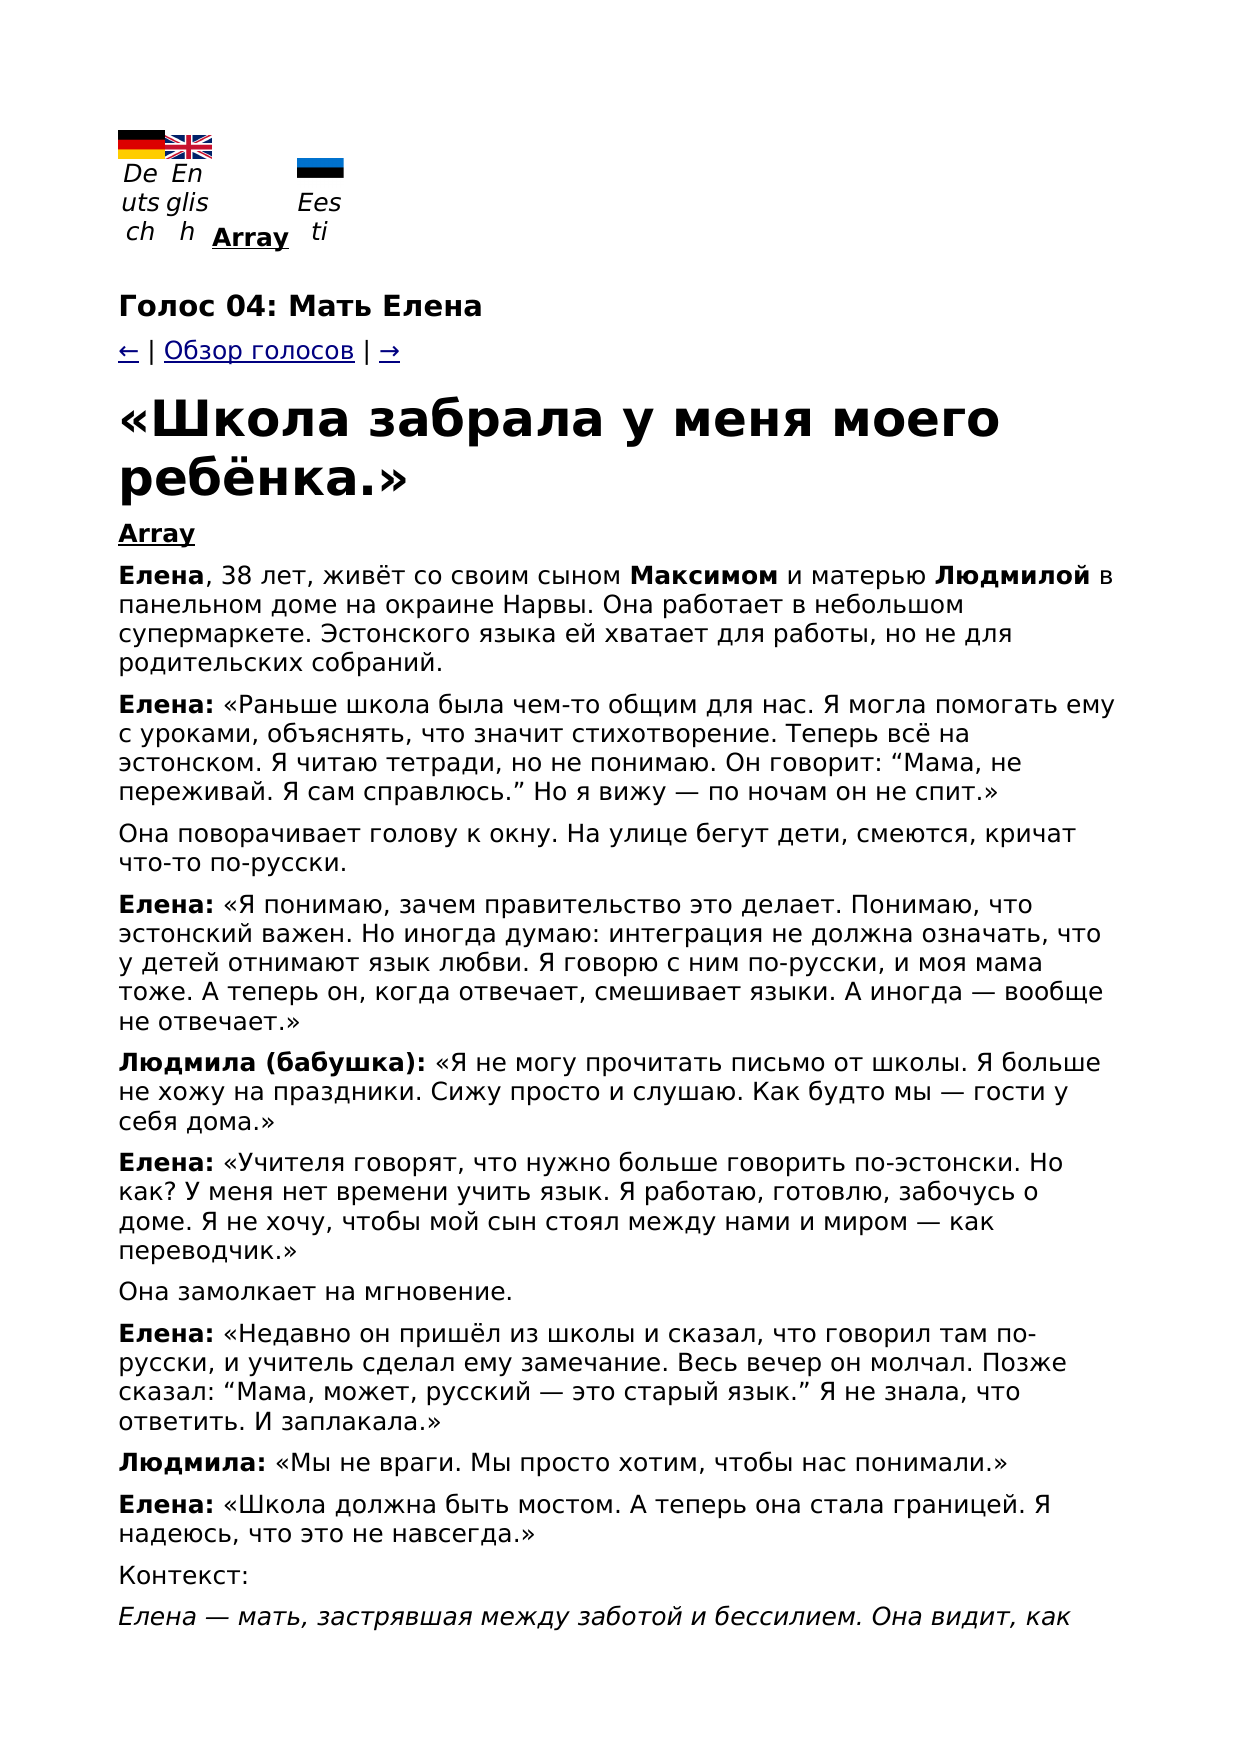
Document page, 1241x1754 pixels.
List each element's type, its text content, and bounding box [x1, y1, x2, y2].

text Елена: «Учителя говорят, что нужно больше говорить по-эстонски. Но как? У меня нет времени учить язык. Я работаю, готовлю, забочусь о доме. Я не хочу, чтобы мой сын стоял между нами и миром — как переводчик.» [118, 1148, 1122, 1265]
text Елена: «Я понимаю, зачем правительство это делает. Понимаю, что эстонский важен. Но иногда думаю: интеграция не должна означать, что у детей отнимают язык любви. Я говорю с ним по-русски, и моя мама тоже. А теперь он, когда отвечает, смешивает языки. А иногда — вообще не отвечает.» [118, 890, 1122, 1036]
text Она замолкает на мгновение. [118, 1278, 1122, 1307]
text Елена: «Школа должна быть мостом. А теперь она стала границей. Я надеюсь, что это не навсегда.» [118, 1490, 1122, 1548]
text Елена — мать, застрявшая между заботой и бессилием. Она видит, как [118, 1603, 1122, 1632]
text Array [118, 118, 1122, 252]
text English [165, 159, 212, 246]
text Она поворачивает голову к окну. На улице бегут дети, смеются, кричат что-то по-русски. [118, 819, 1122, 878]
subtitle Голос 04: Мать Елена [118, 290, 1122, 324]
text Елена, 38 лет, живёт со своим сыном Максимом и матерью Людмилой в панельном доме на окраине Нарвы. Она работает в небольшом супермаркете. Эстонского языка ей хватает для работы, но не для родительских собраний. [118, 561, 1122, 678]
text Eesti [297, 188, 344, 246]
text Людмила (бабушка): «Я не могу прочитать письмо от школы. Я больше не хожу на праздники. Сижу просто и слушаю. Как будто мы — гости у себя дома.» [118, 1048, 1122, 1136]
text Людмила: «Мы не враги. Мы просто хотим, чтобы нас понимали.» [118, 1448, 1122, 1478]
text ← | Обзор голосов | → [118, 336, 1122, 365]
picture [118, 130, 212, 159]
text Контекст: [118, 1561, 1122, 1590]
text Deutsch [118, 159, 165, 246]
picture [297, 158, 344, 188]
subtitle «Школа забрала у меня моего ребёнка.» [118, 390, 1122, 507]
text Елена: «Недавно он пришёл из школы и сказал, что говорил там по-русски, и учитель сделал ему замечание. Весь вечер он молчал. Позже сказал: “Мама, может, русский — это старый язык.” Я не знала, что ответить. И заплакала.» [118, 1319, 1122, 1436]
text Елена: «Раньше школа была чем-то общим для нас. Я могла помогать ему с уроками, объяснять, что значит стихотворение. Теперь всё на эстонском. Я читаю тетради, но не понимаю. Он говорит: “Мама, не переживай. Я сам справлюсь.” Но я вижу — по ночам он не спит.» [118, 690, 1122, 807]
text Array [118, 519, 1122, 548]
